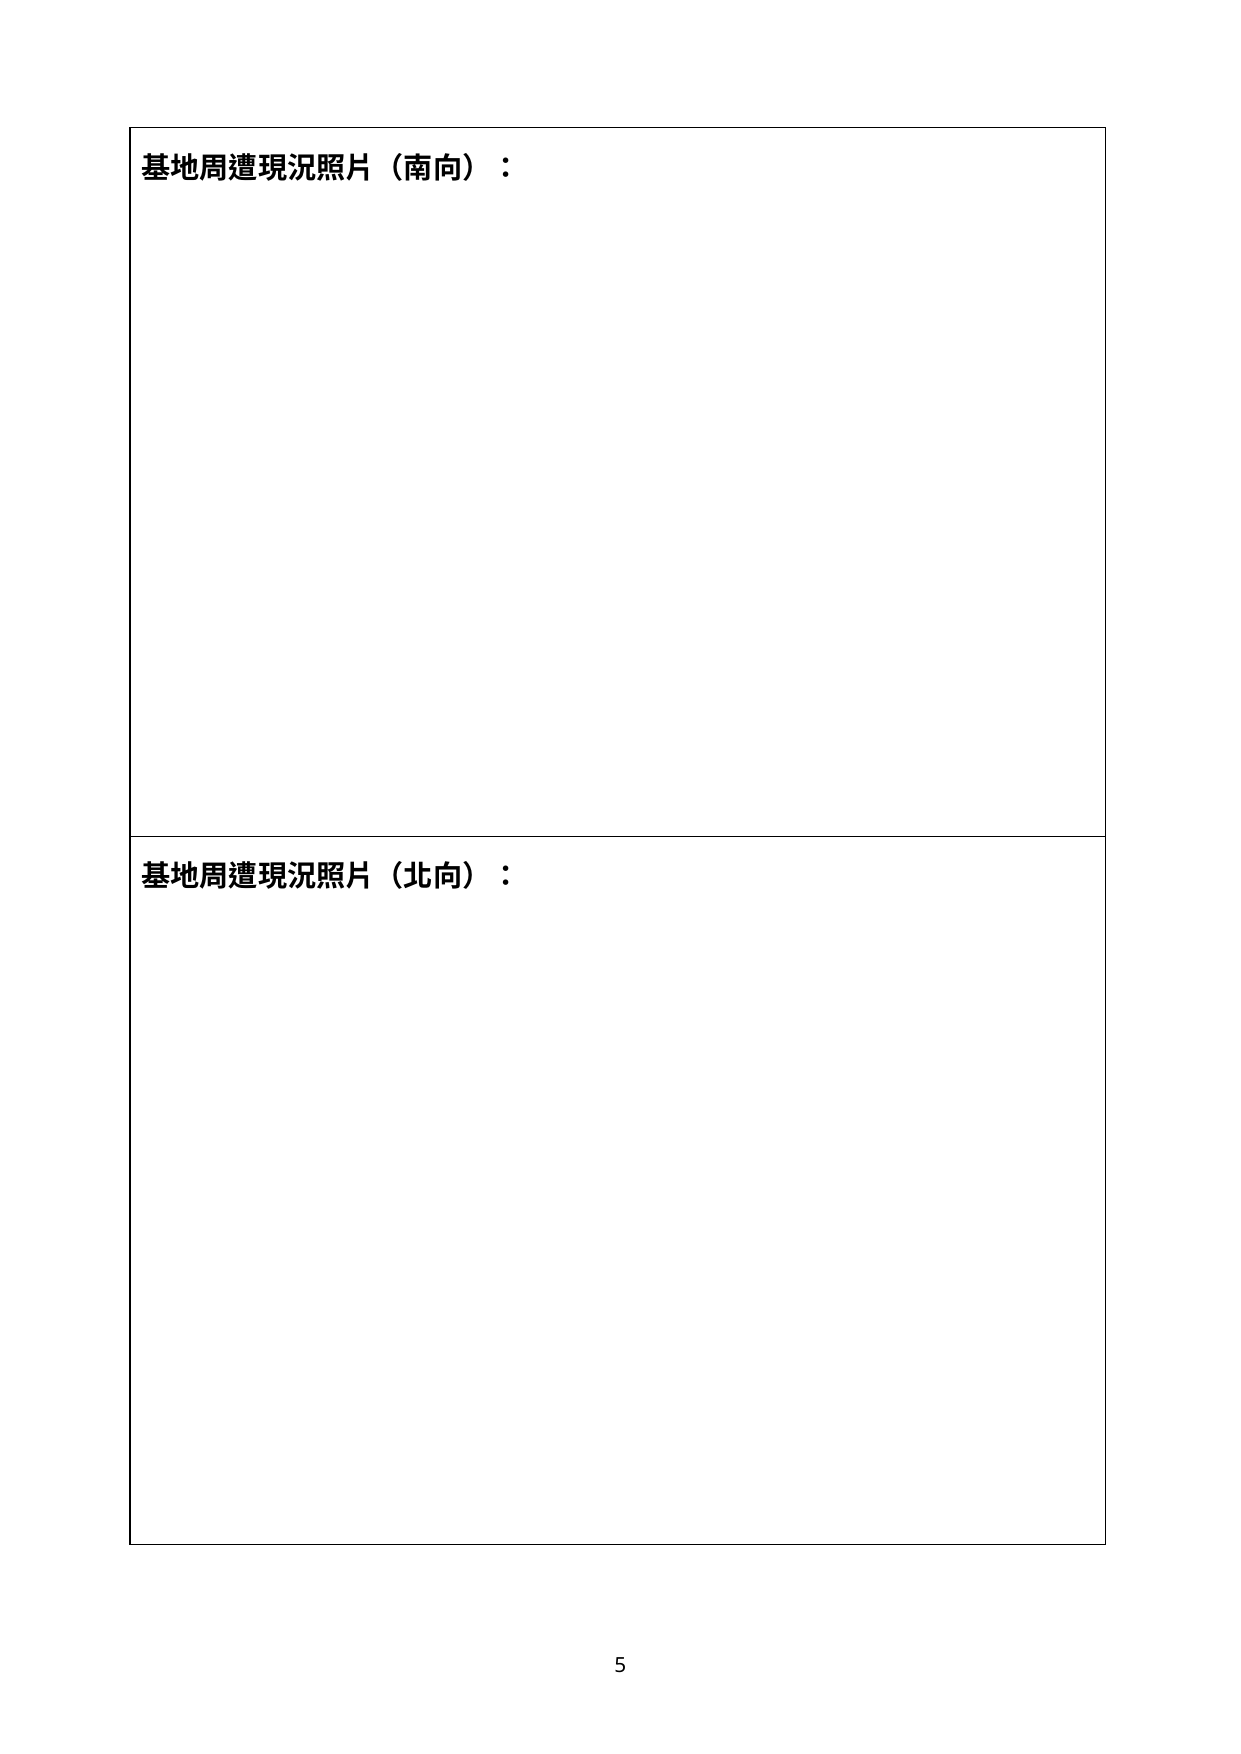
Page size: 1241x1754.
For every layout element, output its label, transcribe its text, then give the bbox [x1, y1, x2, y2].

table_cell 基地周遭現況照片（北向）： [131, 837, 1105, 1544]
table_cell 基地周遭現況照片（南向）： [131, 128, 1105, 836]
